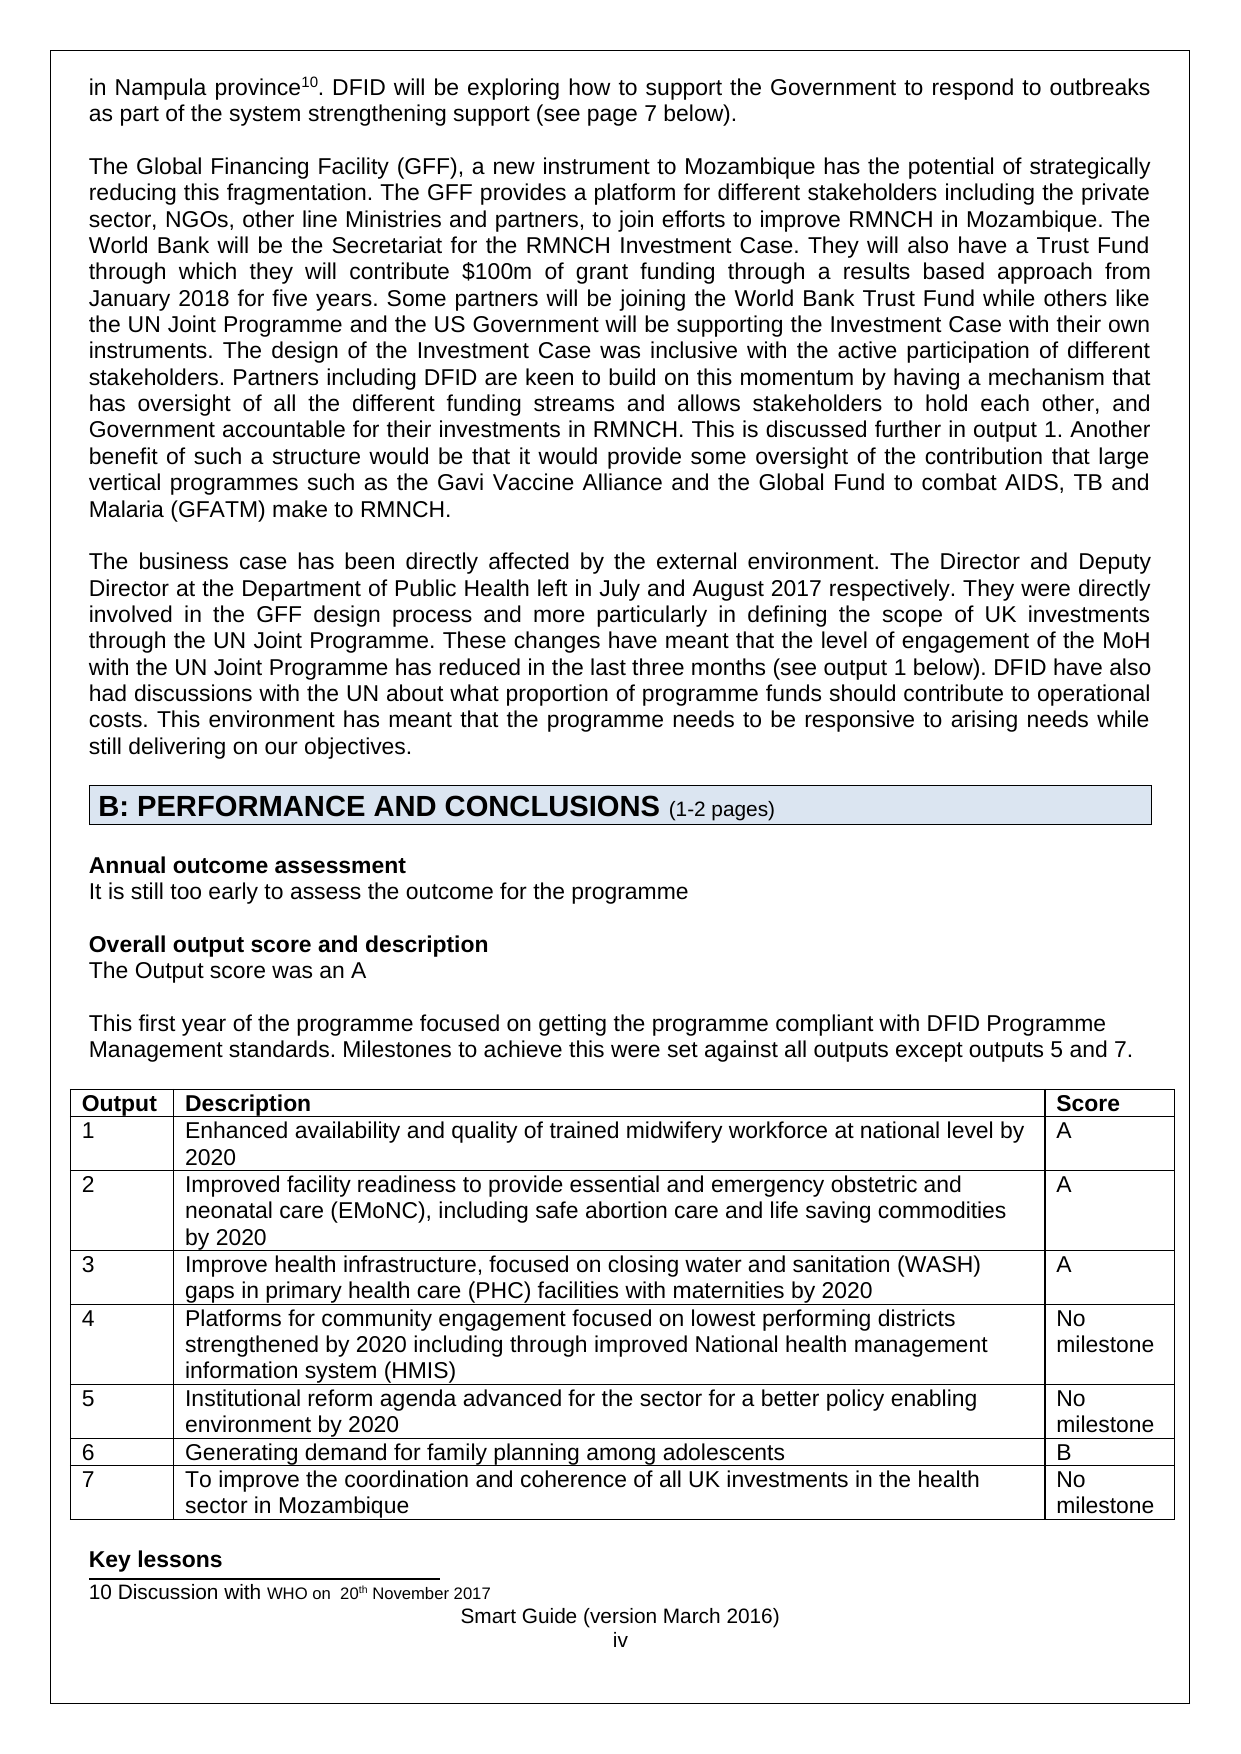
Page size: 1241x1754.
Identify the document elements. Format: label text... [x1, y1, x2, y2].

text This first year of the programme focused on getting the programme compliant with DFID Programme Management standards. Milestones to achieve this were set against all outputs except outputs 5 and 7. [89, 1010, 1152, 1062]
table_cell 6 [71, 1439, 173, 1465]
table_cell To improve the coordination and coherence of all UK investments in the health sector in Mozambique [174, 1466, 1044, 1519]
subtitle B: PERFORMANCE AND CONCLUSIONS (1-2 pages) [90, 786, 1151, 824]
table_cell Institutional reform agenda advanced for the sector for a better policy enabling environment by 2020 [174, 1385, 1044, 1438]
table_cell 3 [71, 1251, 173, 1304]
table_cell Improved facility readiness to provide essential and emergency obstetric and neonatal care (EMoNC), including safe abortion care and life saving commodities by 2020 [174, 1171, 1044, 1250]
table_header Output [71, 1090, 173, 1116]
table_cell 5 [71, 1385, 173, 1438]
text The Global Financing Facility (GFF), a new instrument to Mozambique has the potential of strategically reducing this fragmentation. The GFF provides a platform for different stakeholders including the private sector, NGOs, other line Ministries and partners, to join efforts to improve RMNCH in Mozambique. The World Bank will be the Secretariat for the RMNCH Investment Case. They will also have a Trust Fund through which they will contribute $100m of grant funding through a results based approach from January 2018 for five years. Some partners will be joining the World Bank Trust Fund while others like the UN Joint Programme and the US Government will be supporting the Investment Case with their own instruments. The design of the Investment Case was inclusive with the active participation of different stakeholders. Partners including DFID are keen to build on this momentum by having a mechanism that has oversight of all the different funding streams and allows stakeholders to hold each other, and Government accountable for their investments in RMNCH. This is discussed further in output 1. Another benefit of such a structure would be that it would provide some oversight of the contribution that large vertical programmes such as the Gavi Vaccine Alliance and the Global Fund to combat AIDS, TB and Malaria (GFATM) make to RMNCH. [89, 153, 1152, 522]
table_cell 7 [71, 1466, 173, 1519]
table_cell 4 [71, 1305, 173, 1384]
text The Output score was an A [89, 957, 1152, 983]
text in Nampula province. DFID will be exploring how to support the Government to respond to outbreaks as part of the system strengthening support (see page 7 below). [89, 74, 1152, 127]
table_header Score [1046, 1090, 1174, 1116]
text Discussion with WHO on 20th November 2017 [89, 1579, 1152, 1603]
table_cell 1 [71, 1117, 173, 1170]
text Overall output score and description [89, 931, 1152, 957]
table_cell 2 [71, 1171, 173, 1250]
table_cell Platforms for community engagement focused on lowest performing districts strengthened by 2020 including through improved National health management information system (HMIS) [174, 1305, 1044, 1384]
table_cell A [1046, 1171, 1174, 1250]
table_header Description [174, 1090, 1044, 1116]
text Annual outcome assessment [89, 852, 1152, 878]
table_cell B [1046, 1439, 1174, 1465]
table_cell Enhanced availability and quality of trained midwifery workforce at national level by 2020 [174, 1117, 1044, 1170]
text The business case has been directly affected by the external environment. The Director and Deputy Director at the Department of Public Health left in July and August 2017 respectively. They were directly involved in the GFF design process and more particularly in defining the scope of UK investments through the UN Joint Programme. These changes have meant that the level of engagement of the MoH with the UN Joint Programme has reduced in the last three months (see output 1 below). DFID have also had discussions with the UN about what proportion of programme funds should contribute to operational costs. This environment has meant that the programme needs to be responsive to arising needs while still delivering on our objectives. [89, 548, 1152, 759]
table_cell Improve health infrastructure, focused on closing water and sanitation (WASH) gaps in primary health care (PHC) facilities with maternities by 2020 [174, 1251, 1044, 1304]
text It is still too early to assess the outcome for the programme [89, 878, 1152, 904]
table_cell A [1046, 1251, 1174, 1304]
table_cell A [1046, 1117, 1174, 1170]
table_cell Generating demand for family planning among adolescents [174, 1439, 1044, 1465]
table_cell No milestone [1046, 1385, 1174, 1438]
table_cell No milestone [1046, 1305, 1174, 1384]
table_cell No milestone [1046, 1466, 1174, 1519]
text Key lessons [89, 1546, 1152, 1572]
